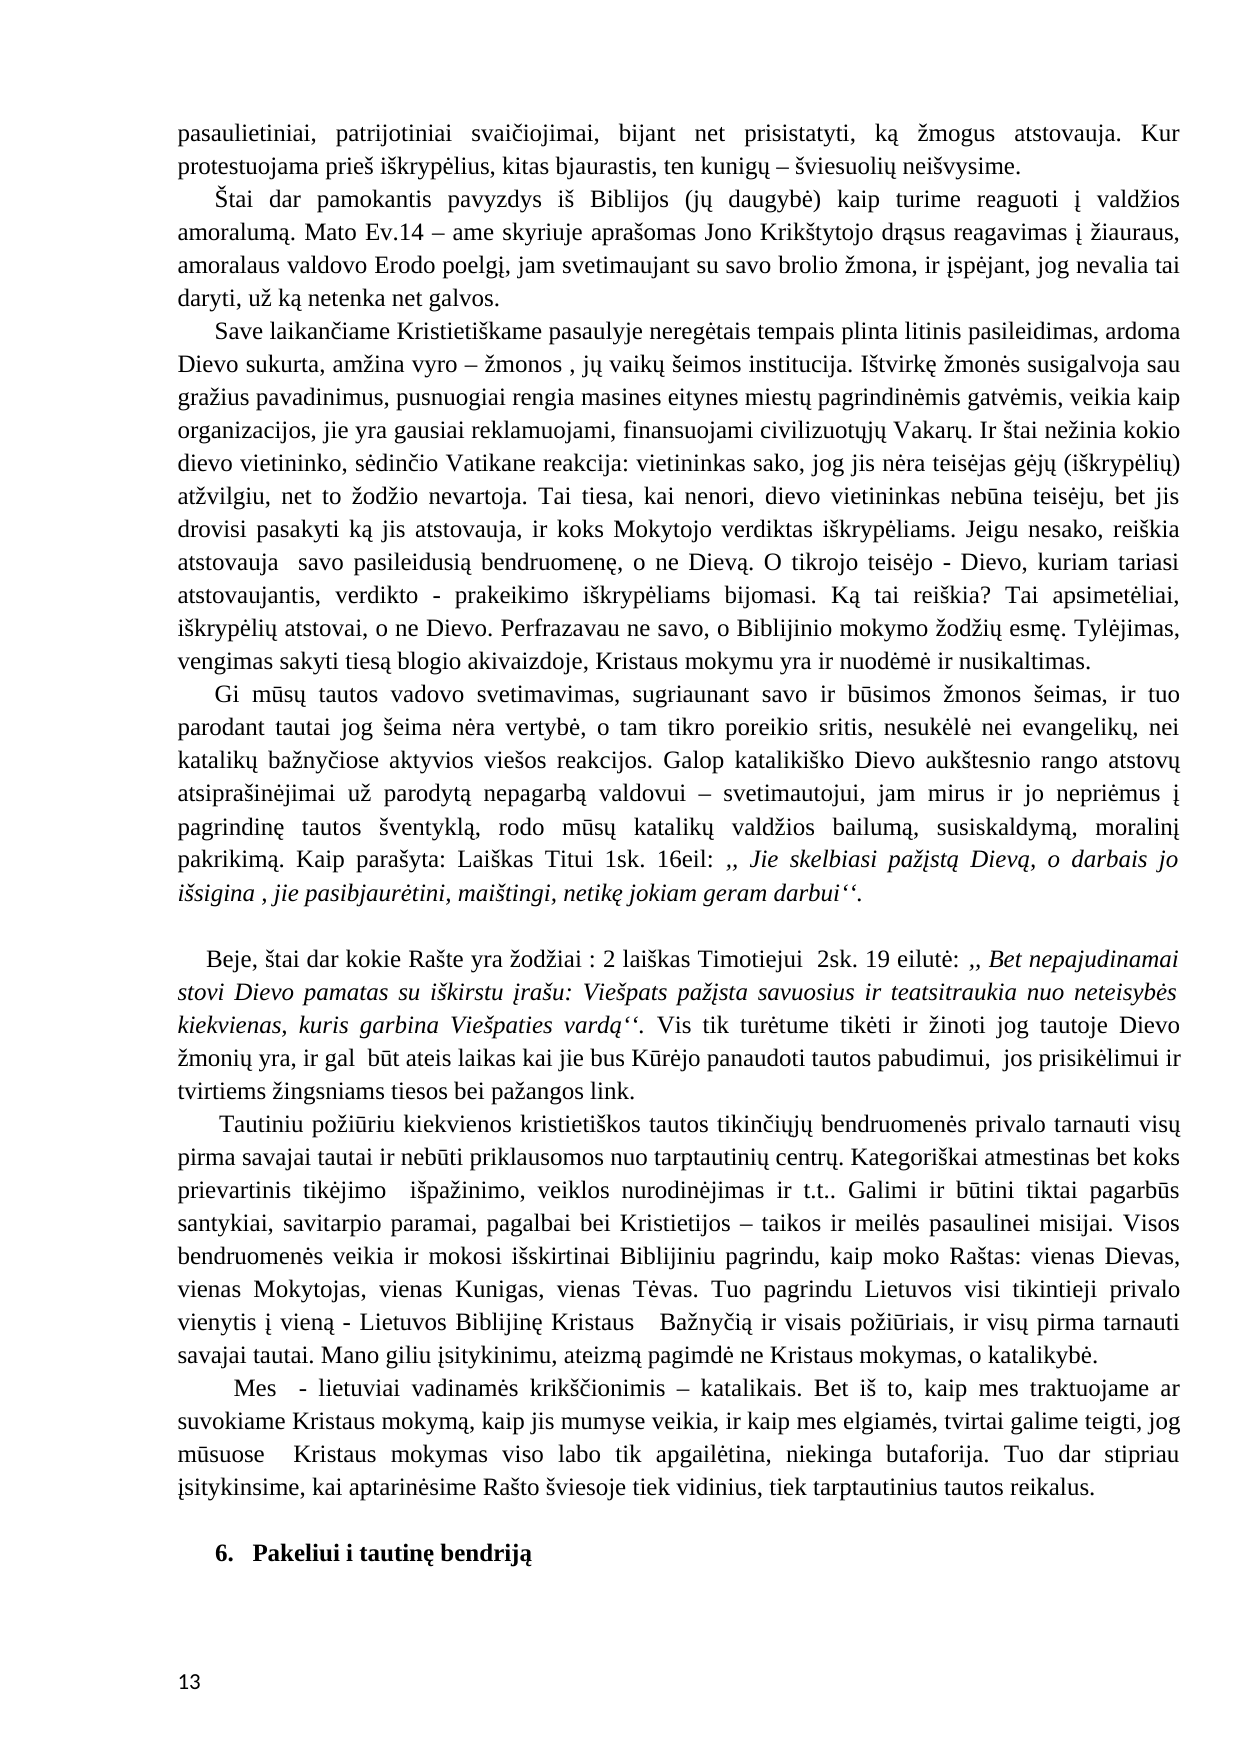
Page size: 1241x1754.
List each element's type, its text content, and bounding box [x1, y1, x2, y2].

text Gi mūsų tautos vadovo svetimavimas, sugriaunant savo ir būsimos žmonos šeimas, ir tuo parodant tautai jog šeima nėra vertybė, o tam tikro poreikio sritis, nesukėlė nei evangelikų, nei katalikų bažnyčiose aktyvios viešos reakcijos. Galop katalikiško Dievo aukštesnio rango atstovų atsiprašinėjimai už parodytą nepagarbą valdovui – svetimautojui, jam mirus ir jo nepriėmus į pagrindinę tautos šventyklą, rodo mūsų katalikų valdžios bailumą, susiskaldymą, moralinį pakrikimą. Kaip parašyta: Laiškas Titui 1sk. 16eil: ,, Jie skelbiasi pažįstą Dievą, o darbais jo išsigina , jie pasibjaurėtini, maištingi, netikę jokiam geram darbui‘‘. [177, 679, 1181, 906]
text Tautiniu požiūriu kiekvienos kristietiškos tautos tikinčiųjų bendruomenės privalo tarnauti visų pirma savajai tautai ir nebūti priklausomos nuo tarptautinių centrų. Kategoriškai atmestinas bet koks prievartinis tikėjimo išpažinimo, veiklos nurodinėjimas ir t.t.. Galimi ir būtini tiktai pagarbūs santykiai, savitarpio paramai, pagalbai bei Kristietijos – taikos ir meilės pasaulinei misijai. Visos bendruomenės veikia ir mokosi išskirtinai Biblijiniu pagrindu, kaip moko Raštas: vienas Dievas, vienas Mokytojas, vienas Kunigas, vienas Tėvas. Tuo pagrindu Lietuvos visi tikintieji privalo vienytis į vieną - Lietuvos Biblijinę Kristaus Bažnyčią ir visais požiūriais, ir visų pirma tarnauti savajai tautai. Mano giliu įsitykinimu, ateizmą pagimdė ne Kristaus mokymas, o katalikybė. [177, 1109, 1181, 1369]
text Štai dar pamokantis pavyzdys iš Biblijos (jų daugybė) kaip turime reaguoti į valdžios amoralumą. Mato Ev.14 – ame skyriuje aprašomas Jono Krikštytojo drąsus reagavimas į žiauraus, amoralaus valdovo Erodo poelgį, jam svetimaujant su savo brolio žmona, ir įspėjant, jog nevalia tai daryti, už ką netenka net galvos. [177, 184, 1181, 312]
text Save laikančiame Kristietiškame pasaulyje neregėtais tempais plinta litinis pasileidimas, ardoma Dievo sukurta, amžina vyro – žmonos , jų vaikų šeimos institucija. Ištvirkę žmonės susigalvoja sau gražius pavadinimus, pusnuogiai rengia masines eitynes miestų pagrindinėmis gatvėmis, veikia kaip organizacijos, jie yra gausiai reklamuojami, finansuojami civilizuotųjų Vakarų. Ir štai nežinia kokio dievo vietininko, sėdinčio Vatikane reakcija: vietininkas sako, jog jis nėra teisėjas gėjų (iškrypėlių) atžvilgiu, net to žodžio nevartoja. Tai tiesa, kai nenori, dievo vietininkas nebūna teisėju, bet jis drovisi pasakyti ką jis atstovauja, ir koks Mokytojo verdiktas iškrypėliams. Jeigu nesako, reiškia atstovauja savo pasileidusią bendruomenę, o ne Dievą. O tikrojo teisėjo - Dievo, kuriam tariasi atstovaujantis, verdikto - prakeikimo iškrypėliams bijomasi. Ką tai reiškia? Tai apsimetėliai, iškrypėlių atstovai, o ne Dievo. Perfrazavau ne savo, o Biblijinio mokymo žodžių esmę. Tylėjimas, vengimas sakyti tiesą blogio akivaizdoje, Kristaus mokymu yra ir nuodėmė ir nusikaltimas. [177, 316, 1181, 675]
text pasaulietiniai, patrijotiniai svaičiojimai, bijant net prisistatyti, ką žmogus atstovauja. Kur protestuojama prieš iškrypėlius, kitas bjaurastis, ten kunigų – šviesuolių neišvysime. [177, 118, 1181, 180]
text Beje, štai dar kokie Rašte yra žodžiai : 2 laiškas Timotiejui 2sk. 19 eilutė: ,, Bet nepajudinamai stovi Dievo pamatas su iškirstu įrašu: Viešpats pažįsta savuosius ir teatsitraukia nuo neteisybės kiekvienas, kuris garbina Viešpaties vardą‘‘. Vis tik turėtume tikėti ir žinoti jog tautoje Dievo žmonių yra, ir gal būt ateis laikas kai jie bus Kūrėjo panaudoti tautos pabudimui, jos prisikėlimui ir tvirtiems žingsniams tiesos bei pažangos link. [177, 944, 1181, 1104]
list Pakeliui i tautinę bendriją [215, 1538, 1181, 1567]
text Mes - lietuviai vadinamės krikščionimis – katalikais. Bet iš to, kaip mes traktuojame ar suvokiame Kristaus mokymą, kaip jis mumyse veikia, ir kaip mes elgiamės, tvirtai galime teigti, jog mūsuose Kristaus mokymas viso labo tik apgailėtina, niekinga butaforija. Tuo dar stipriau įsitykinsime, kai aptarinėsime Rašto šviesoje tiek vidinius, tiek tarptautinius tautos reikalus. [177, 1373, 1181, 1501]
